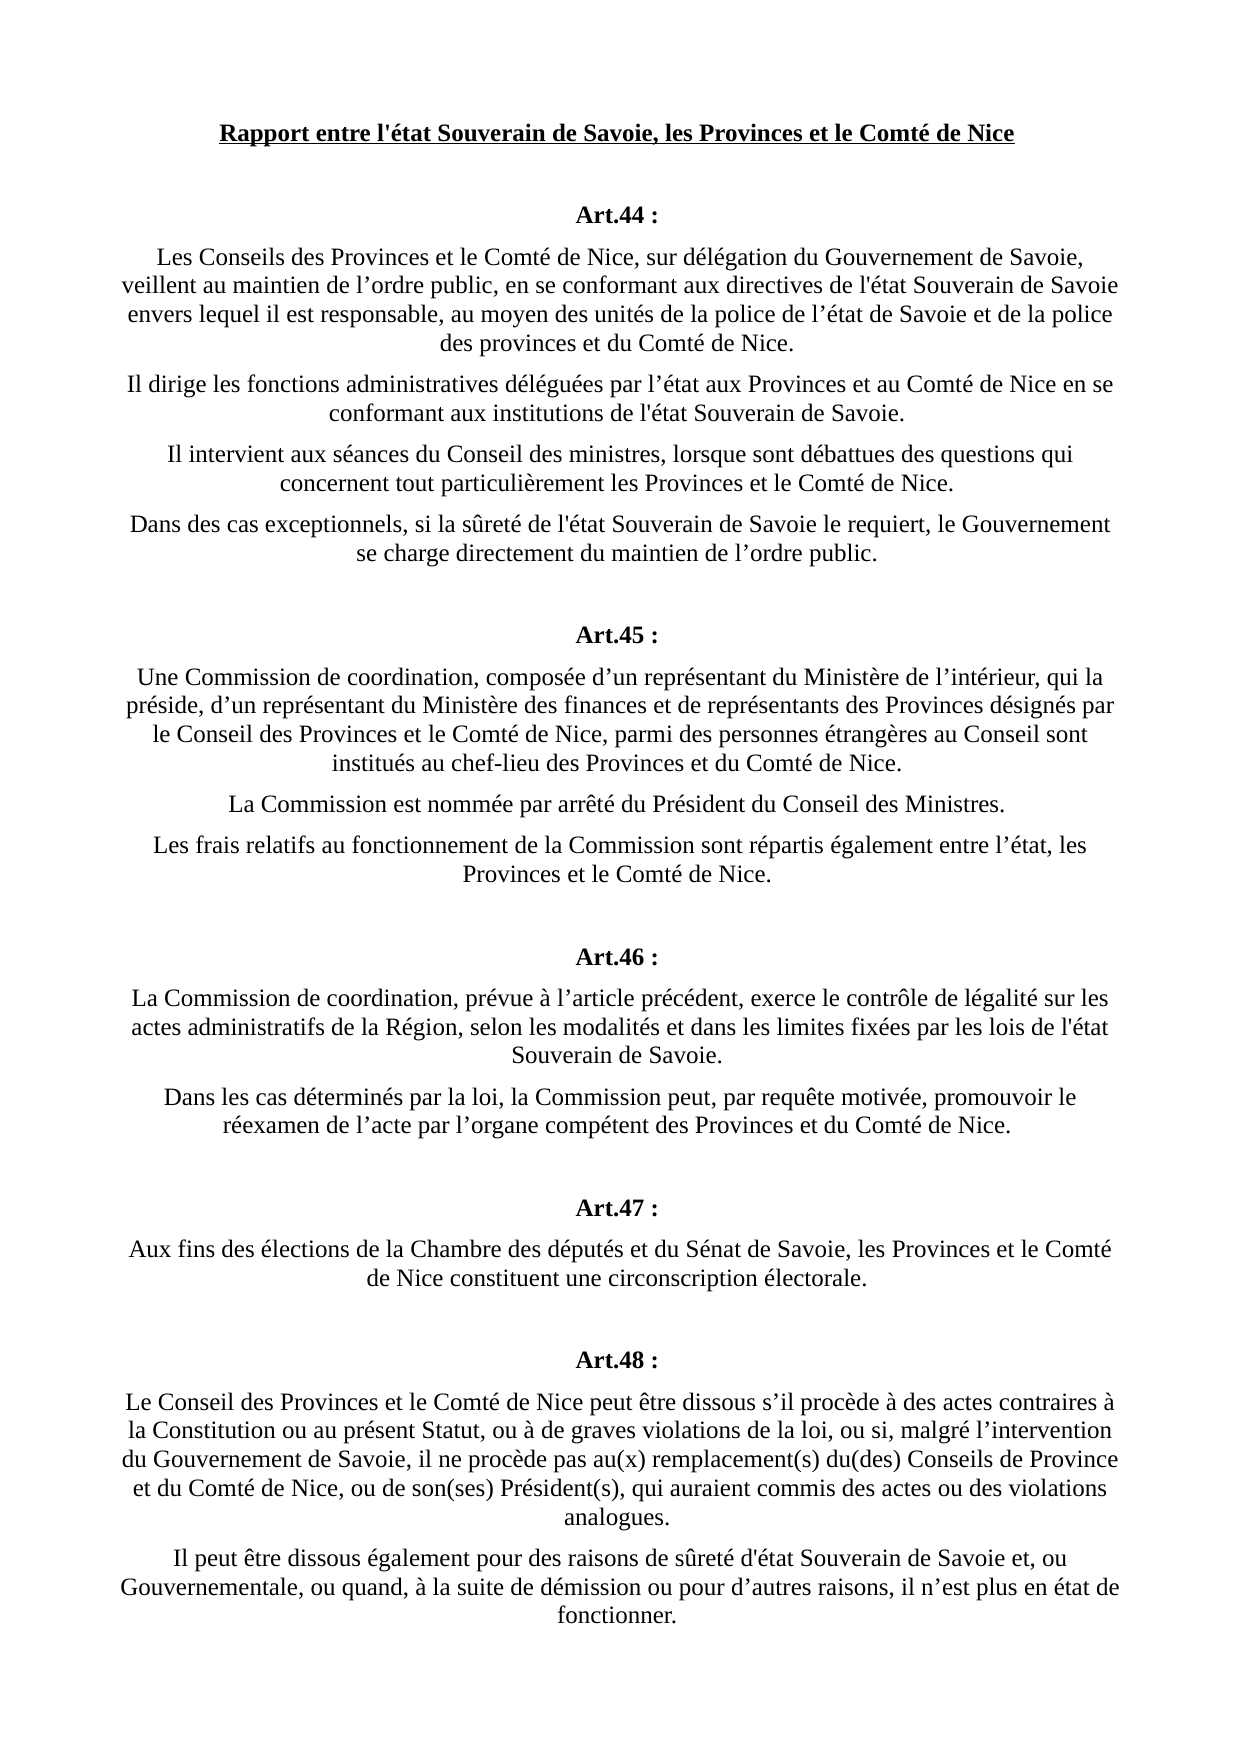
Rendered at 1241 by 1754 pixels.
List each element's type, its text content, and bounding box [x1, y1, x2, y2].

text Le Conseil des Provinces et le Comté de Nice peut être dissous s’il procède à des actes contraires à la Constitution ou au présent Statut, ou à de graves violations de la loi, ou si, malgré l’intervention du Gouvernement de Savoie, il ne procède pas au(x) remplacement(s) du(des) Conseils de Province et du Comté de Nice, ou de son(ses) Président(s), qui auraient commis des actes ou des violations analogues. [118, 1387, 1122, 1531]
text Les Conseils des Provinces et le Comté de Nice, sur délégation du Gouvernement de Savoie, veillent au maintien de l’ordre public, en se conformant aux directives de l'état Souverain de Savoie envers lequel il est responsable, au moyen des unités de la police de l’état de Savoie et de la police des provinces et du Comté de Nice. [118, 242, 1122, 357]
text Dans les cas déterminés par la loi, la Commission peut, par requête motivée, promouvoir le réexamen de l’acte par l’organe compétent des Provinces et du Comté de Nice. [118, 1082, 1122, 1139]
text Il dirige les fonctions administratives déléguées par l’état aux Provinces et au Comté de Nice en se conformant aux institutions de l'état Souverain de Savoie. [118, 369, 1122, 427]
text Art.45 : [118, 621, 1122, 649]
text Rapport entre l'état Souverain de Savoie, les Provinces et le Comté de Nice [118, 118, 1122, 147]
text Art.44 : [118, 201, 1122, 229]
text Art.46 : [118, 942, 1122, 971]
text Aux fins des élections de la Chambre des députés et du Sénat de Savoie, les Provinces et le Comté de Nice constituent une circonscription électorale. [118, 1234, 1122, 1292]
text Une Commission de coordination, composée d’un représentant du Ministère de l’intérieur, qui la préside, d’un représentant du Ministère des finances et de représentants des Provinces désignés par le Conseil des Provinces et le Comté de Nice, parmi des personnes étrangères au Conseil sont institués au chef-lieu des Provinces et du Comté de Nice. [118, 662, 1122, 777]
text Dans des cas exceptionnels, si la sûreté de l'état Souverain de Savoie le requiert, le Gouvernement se charge directement du maintien de l’ordre public. [118, 509, 1122, 567]
text Il peut être dissous également pour des raisons de sûreté d'état Souverain de Savoie et, ou Gouvernementale, ou quand, à la suite de démission ou pour d’autres raisons, il n’est plus en état de fonctionner. [118, 1543, 1122, 1629]
text Il intervient aux séances du Conseil des ministres, lorsque sont débattues des questions qui concernent tout particulièrement les Provinces et le Comté de Nice. [118, 439, 1122, 497]
text La Commission de coordination, prévue à l’article précédent, exerce le contrôle de légalité sur les actes administratifs de la Région, selon les modalités et dans les limites fixées par les lois de l'état Souverain de Savoie. [118, 983, 1122, 1069]
text La Commission est nommée par arrêté du Président du Conseil des Ministres. [118, 789, 1122, 818]
text Art.48 : [118, 1346, 1122, 1374]
text Art.47 : [118, 1193, 1122, 1222]
text Les frais relatifs au fonctionnement de la Commission sont répartis également entre l’état, les Provinces et le Comté de Nice. [118, 831, 1122, 888]
